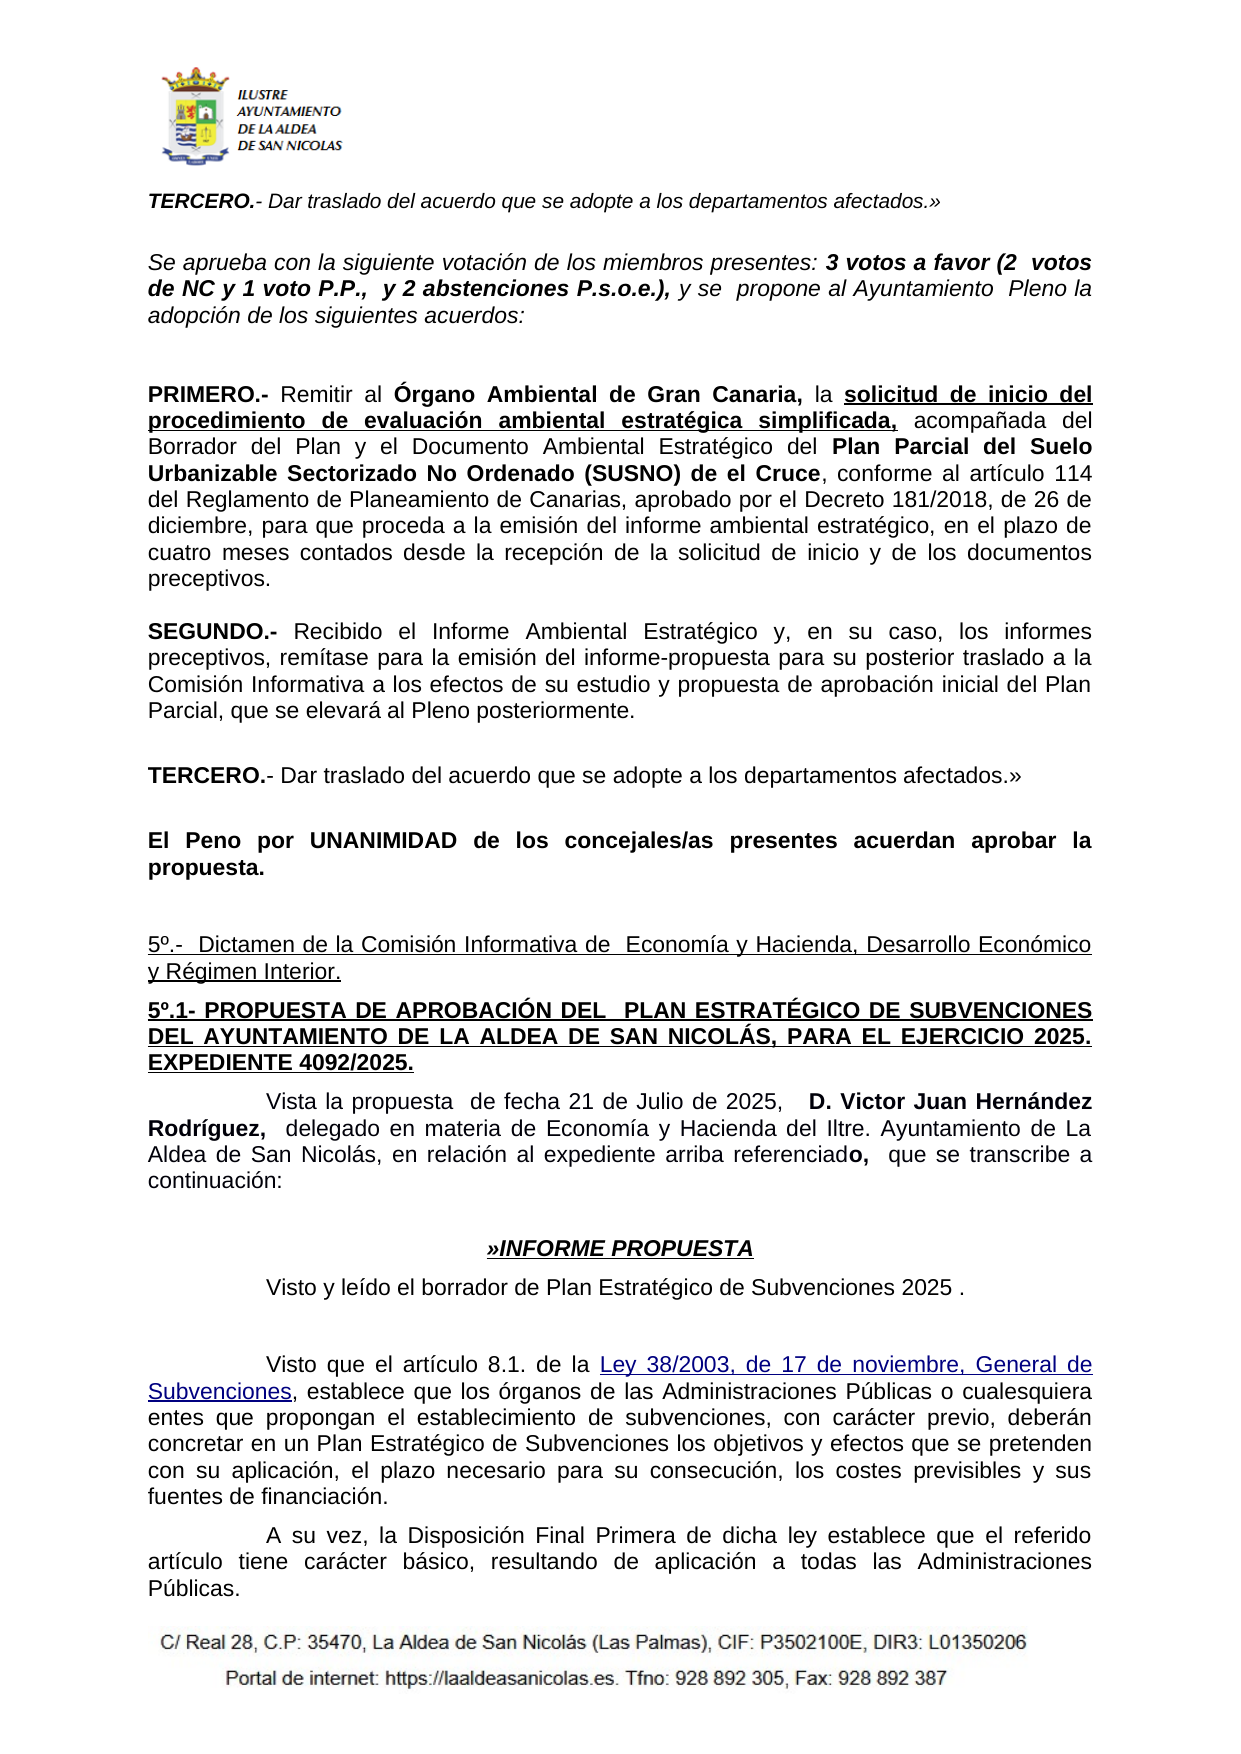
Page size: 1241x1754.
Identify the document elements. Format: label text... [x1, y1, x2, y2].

picture [148, 59, 358, 173]
text 5º.- Dictamen de la Comisión Informativa de Economía y Hacienda, Desarrollo Económico y Régimen Interior. [148, 931, 1093, 984]
text A su vez, la Disposición Final Primera de dicha ley establece que el referido artículo tiene carácter básico, resultando de aplicación a todas las Administraciones Públicas. [148, 1522, 1093, 1601]
text SEGUNDO.- Recibido el Informe Ambiental Estratégico y, en su caso, los informes preceptivos, remítase para la emisión del informe-propuesta para su posterior traslado a la Comisión Informativa a los efectos de su estudio y propuesta de aprobación inicial del Plan Parcial, que se elevará al Pleno posteriormente. [148, 618, 1093, 723]
text Visto que el artículo 8.1. de la Ley 38/2003, de 17 de noviembre, General de Subvenciones, establece que los órganos de las Administraciones Públicas o cualesquiera entes que propongan el establecimiento de subvenciones, con carácter previo, deberán concretar en un Plan Estratégico de Subvenciones los objetivos y efectos que se pretenden con su aplicación, el plazo necesario para su consecución, los costes previsibles y sus fuentes de financiación. [148, 1351, 1093, 1509]
text PRIMERO.- Remitir al Órgano Ambiental de Gran Canaria, la solicitud de inicio del procedimiento de evaluación ambiental estratégica simplificada, acompañada del Borrador del Plan y el Documento Ambiental Estratégico del Plan Parcial del Suelo Urbanizable Sectorizado No Ordenado (SUSNO) de el Cruce, conforme al artículo 114 del Reglamento de Planeamiento de Canarias, aprobado por el Decreto 181/2018, de 26 de diciembre, para que proceda a la emisión del informe ambiental estratégico, en el plazo de cuatro meses contados desde la recepción de la solicitud de inicio y de los documentos preceptivos. [148, 381, 1093, 591]
text DEL AYUNTAMIENTO DE LA ALDEA DE SAN NICOLÁS, PARA EL EJERCICIO 2025. EXPEDIENTE 4092/2025. [148, 1021, 1093, 1076]
text TERCERO.- Dar traslado del acuerdo que se adopte a los departamentos afectados.» [148, 188, 1093, 212]
text »INFORME PROPUESTA [148, 1235, 1093, 1261]
picture [148, 1626, 1034, 1694]
text Vista la propuesta de fecha 21 de Julio de 2025, D. Victor Juan Hernández Rodríguez, delegado en materia de Economía y Hacienda del Iltre. Ayuntamiento de La Aldea de San Nicolás, en relación al expediente arriba referenciado, que se transcribe a continuación: [148, 1088, 1093, 1193]
text El Peno por UNANIMIDAD de los concejales/as presentes acuerdan aprobar la propuesta. [148, 827, 1093, 880]
text TERCERO.- Dar traslado del acuerdo que se adopte a los departamentos afectados.» [148, 762, 1093, 788]
text Visto y leído el borrador de Plan Estratégico de Subvenciones 2025 . [148, 1274, 1093, 1300]
text 5º.1- PROPUESTA DE APROBACIÓN DEL PLAN ESTRATÉGICO DE SUBVENCIONES [148, 997, 1093, 1019]
text Se aprueba con la siguiente votación de los miembros presentes: 3 votos a favor (2 votos de NC y 1 voto P.P., y 2 abstenciones P.s.o.e.), y se propone al Ayuntamiento Pleno la adopción de los siguientes acuerdos: [148, 249, 1093, 328]
